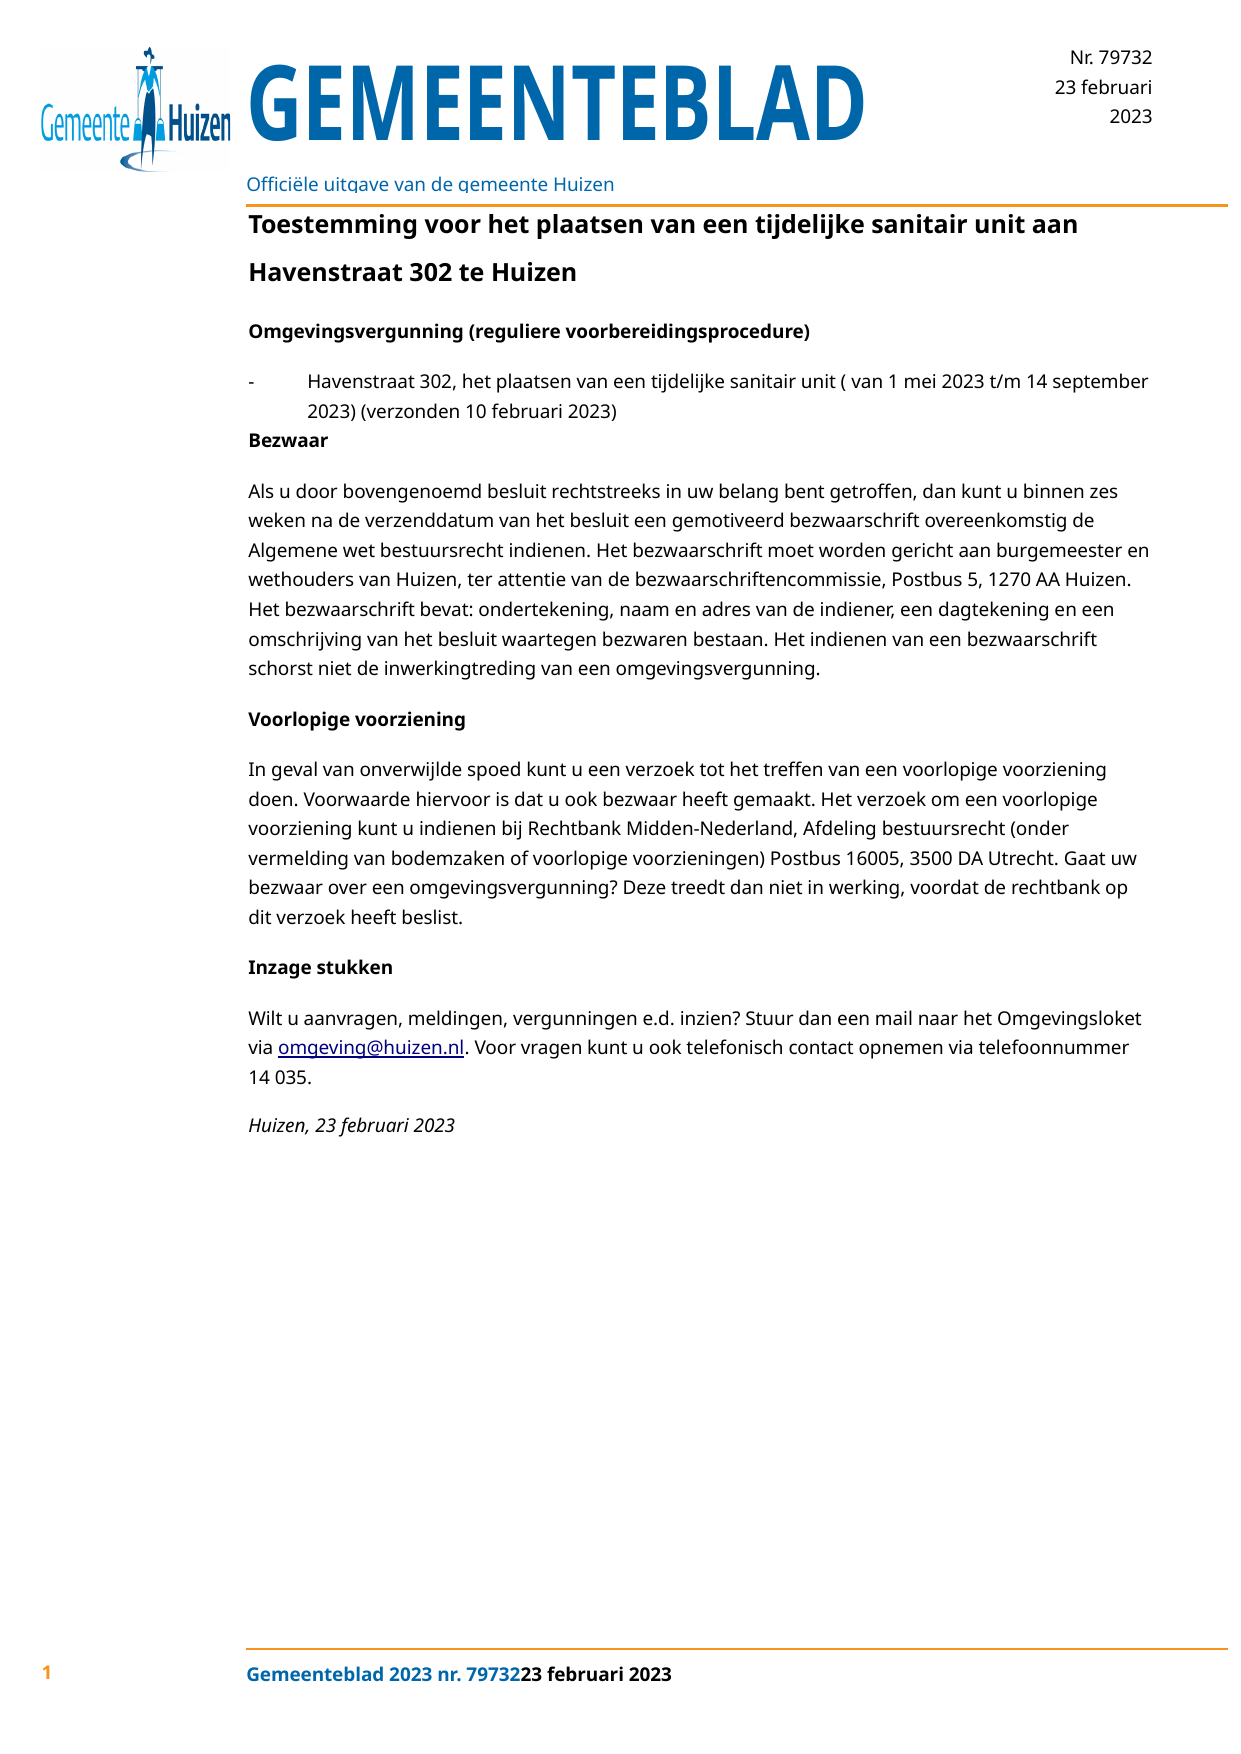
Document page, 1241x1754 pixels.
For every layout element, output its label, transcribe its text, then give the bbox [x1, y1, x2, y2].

text Toestemming voor het plaatsen van een tijdelijke sanitair unit aan Havenstraat 302 te Huizen [248, 207, 1152, 288]
text Inzage stukken [248, 954, 1152, 980]
text Omgevingsvergunning (reguliere voorbereidingsprocedure) [248, 318, 1152, 344]
list Havenstraat 302, het plaatsen van een tijdelijke sanitair unit ( van 1 mei 2023 t/m 14 september 2023) (verzonden 10 februari 2023) [248, 368, 1152, 424]
text In geval van onverwijlde spoed kunt u een verzoek tot het treffen van een voorlopige voorziening doen. Voorwaarde hiervoor is dat u ook bezwaar heeft gemaakt. Het verzoek om een voorlopige voorziening kunt u indienen bij Rechtbank Midden-Nederland, Afdeling bestuursrecht (onder vermelding van bodemzaken of voorlopige voorzieningen) Postbus 16005, 3500 DA Utrecht. Gaat uw bezwaar over een omgevingsvergunning? Deze treedt dan niet in werking, voordat de rechtbank op dit verzoek heeft beslist. [248, 756, 1152, 930]
text Als u door bovengenoemd besluit rechtstreeks in uw belang bent getroffen, dan kunt u binnen zes weken na de verzenddatum van het besluit een gemotiveerd bezwaarschrift overeenkomstig de Algemene wet bestuursrecht indienen. Het bezwaarschrift moet worden gericht aan burgemeester en wethouders van Huizen, ter attentie van de bezwaarschriftencommissie, Postbus 5, 1270 AA Huizen. Het bezwaarschrift bevat: ondertekening, naam en adres van de indiener, een dagtekening en een omschrijving van het besluit waartegen bezwaren bestaan. Het indienen van een bezwaarschrift schorst niet de inwerkingtreding van een omgevingsvergunning. [248, 478, 1152, 681]
text Huizen, 23 februari 2023 [248, 1112, 1152, 1138]
text Voorlopige voorziening [248, 706, 1152, 732]
text Bezwaar [248, 427, 1152, 453]
text Wilt u aanvragen, meldingen, vergunningen e.d. inzien? Stuur dan een mail naar het Omgevingsloket via omgeving@huizen.nl. Voor vragen kunt u ook telefonisch contact opnemen via telefoonnummer 14 035. [248, 1005, 1152, 1090]
picture [41, 47, 231, 172]
